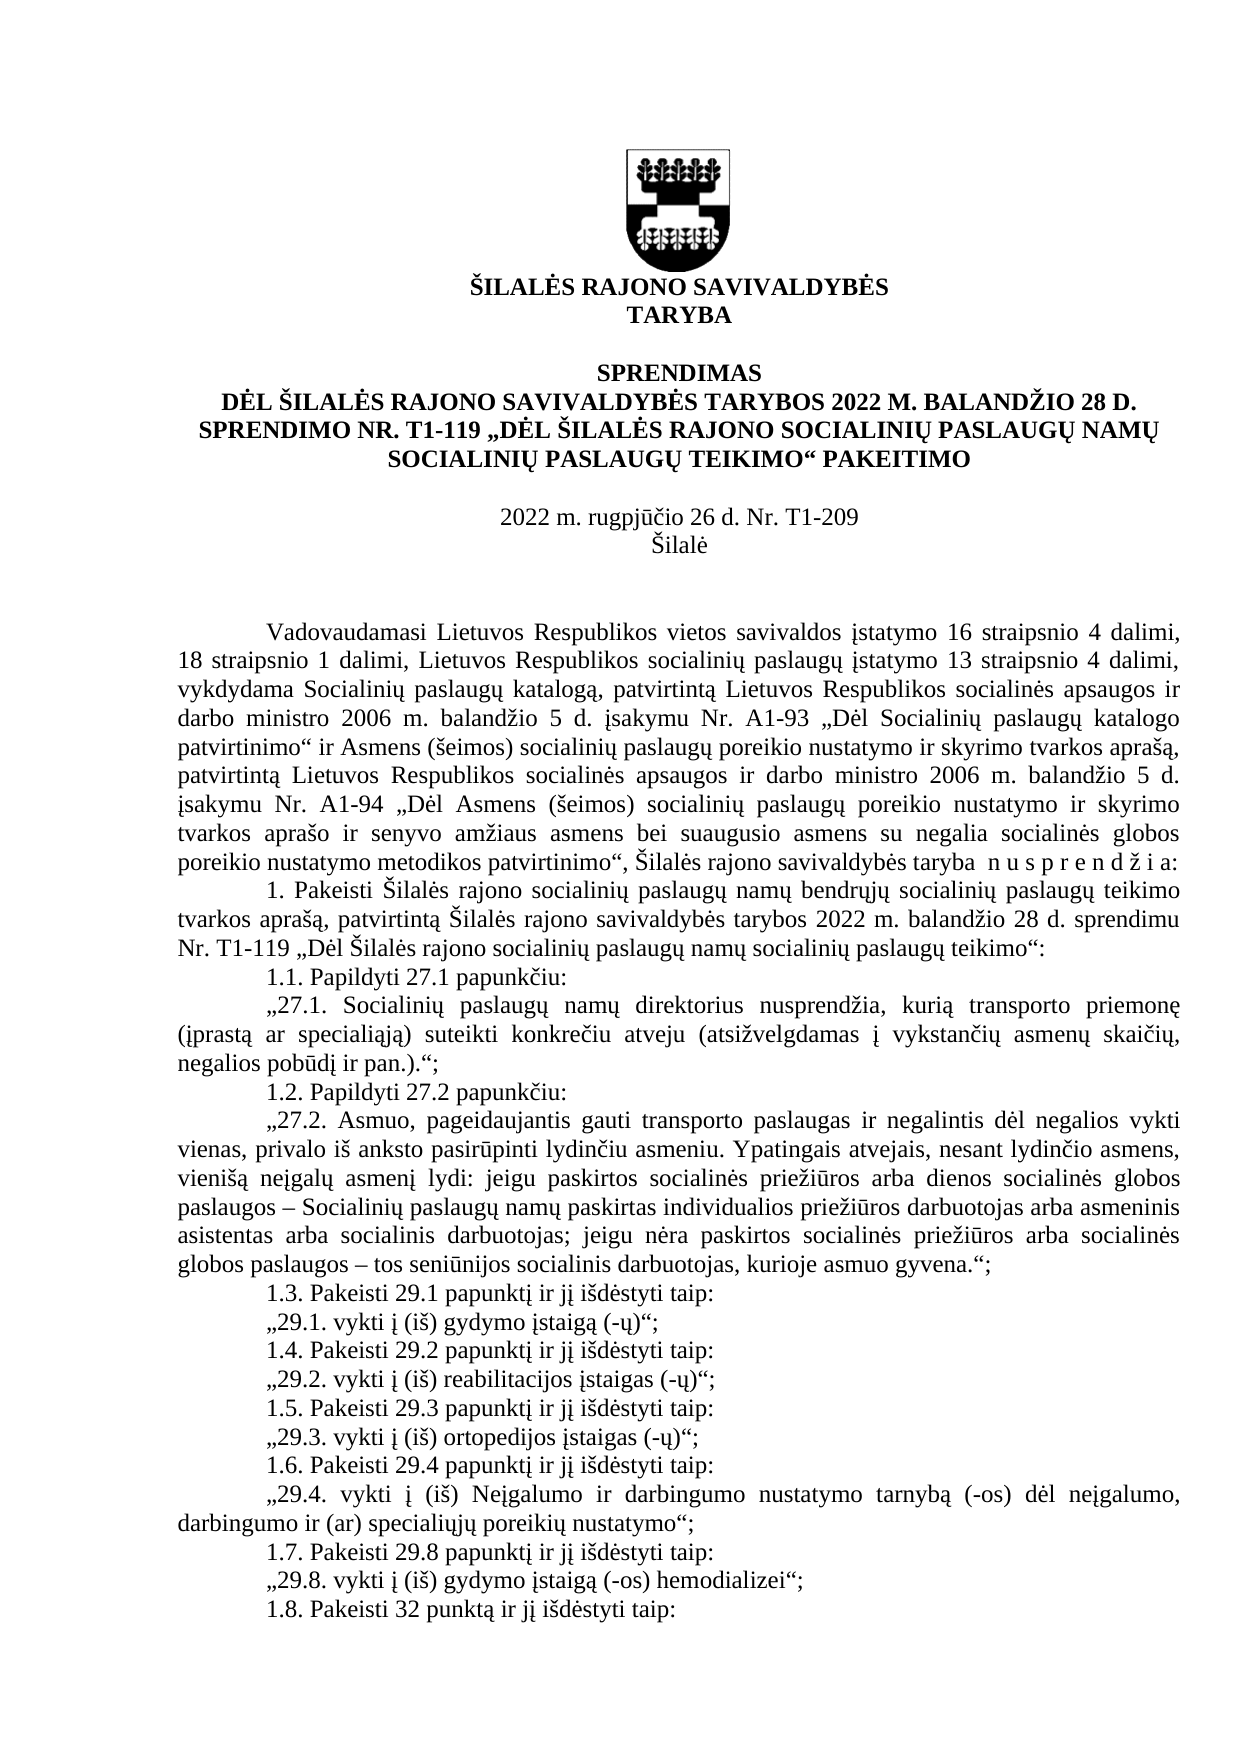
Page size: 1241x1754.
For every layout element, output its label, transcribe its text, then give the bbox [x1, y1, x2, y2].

text TARYBA [177, 301, 1181, 329]
text „29.4. vykti į (iš) Neįgalumo ir darbingumo nustatymo tarnybą (-os) dėl neįgalumo, darbingumo ir (ar) specialiųjų poreikių nustatymo“; [177, 1479, 1181, 1537]
text ŠILALĖS RAJONO SAVIVALDYBĖS [177, 272, 1181, 301]
text „27.1. Socialinių paslaugų namų direktorius nusprendžia, kurią transporto priemonę (įprastą ar specialiąją) suteikti konkrečiu atveju (atsižvelgdamas į vykstančių asmenų skaičių, negalios pobūdį ir pan.).“; [177, 991, 1181, 1077]
text DĖL ŠILALĖS RAJONO SAVIVALDYBĖS TARYBOS 2022 M. BALANDŽIO 28 D. SPRENDIMO NR. T1-119 „DĖL ŠILALĖS RAJONO SOCIALINIŲ PASLAUGŲ NAMŲ SOCIALINIŲ PASLAUGŲ TEIKIMO“ PAKEITIMO [177, 387, 1181, 473]
text 1.5. Pakeisti 29.3 papunktį ir jį išdėstyti taip: [177, 1393, 1181, 1422]
text „27.2. Asmuo, pageidaujantis gauti transporto paslaugas ir negalintis dėl negalios vykti vienas, privalo iš anksto pasirūpinti lydinčiu asmeniu. Ypatingais atvejais, nesant lydinčio asmens, vienišą neįgalų asmenį lydi: jeigu paskirtos socialinės priežiūros arba dienos socialinės globos paslaugos – Socialinių paslaugų namų paskirtas individualios priežiūros darbuotojas arba asmeninis asistentas arba socialinis darbuotojas; jeigu nėra paskirtos socialinės priežiūros arba socialinės globos paslaugos – tos seniūnijos socialinis darbuotojas, kurioje asmuo gyvena.“; [177, 1106, 1181, 1278]
text „29.1. vykti į (iš) gydymo įstaigą (-ų)“; [177, 1307, 1181, 1336]
text Vadovaudamasi Lietuvos Respublikos vietos savivaldos įstatymo 16 straipsnio 4 dalimi, 18 straipsnio 1 dalimi, Lietuvos Respublikos socialinių paslaugų įstatymo 13 straipsnio 4 dalimi, vykdydama Socialinių paslaugų katalogą, patvirtintą Lietuvos Respublikos socialinės apsaugos ir darbo ministro 2006 m. balandžio 5 d. įsakymu Nr. A1-93 „Dėl Socialinių paslaugų katalogo patvirtinimo“ ir Asmens (šeimos) socialinių paslaugų poreikio nustatymo ir skyrimo tvarkos aprašą, patvirtintą Lietuvos Respublikos socialinės apsaugos ir darbo ministro 2006 m. balandžio 5 d. įsakymu Nr. A1-94 „Dėl Asmens (šeimos) socialinių paslaugų poreikio nustatymo ir skyrimo tvarkos aprašo ir senyvo amžiaus asmens bei suaugusio asmens su negalia socialinės globos poreikio nustatymo metodikos patvirtinimo“, Šilalės rajono savivaldybės taryba n u s p r e n d ž i a: [177, 617, 1181, 876]
text 1.6. Pakeisti 29.4 papunktį ir jį išdėstyti taip: [177, 1451, 1181, 1479]
text SPRENDIMAS [177, 358, 1181, 387]
text 1.1. Papildyti 27.1 papunkčiu: [177, 962, 1181, 991]
text Šilalė [177, 531, 1181, 559]
text 1.4. Pakeisti 29.2 papunktį ir jį išdėstyti taip: [177, 1336, 1181, 1364]
text „29.2. vykti į (iš) reabilitacijos įstaigas (-ų)“; [177, 1364, 1181, 1393]
text „29.8. vykti į (iš) gydymo įstaigą (-os) hemodializei“; [177, 1566, 1181, 1594]
text 2022 m. rugpjūčio 26 d. Nr. T1-209 [177, 502, 1181, 531]
text 1.2. Papildyti 27.2 papunkčiu: [177, 1077, 1181, 1106]
text 1.7. Pakeisti 29.8 papunktį ir jį išdėstyti taip: [177, 1537, 1181, 1566]
text 1.3. Pakeisti 29.1 papunktį ir jį išdėstyti taip: [177, 1278, 1181, 1307]
text 1.8. Pakeisti 32 punktą ir jį išdėstyti taip: [177, 1594, 1181, 1623]
text „29.3. vykti į (iš) ortopedijos įstaigas (-ų)“; [177, 1422, 1181, 1451]
text 1. Pakeisti Šilalės rajono socialinių paslaugų namų bendrųjų socialinių paslaugų teikimo tvarkos aprašą, patvirtintą Šilalės rajono savivaldybės tarybos 2022 m. balandžio 28 d. sprendimu Nr. T1-119 „Dėl Šilalės rajono socialinių paslaugų namų socialinių paslaugų teikimo“: [177, 876, 1181, 962]
